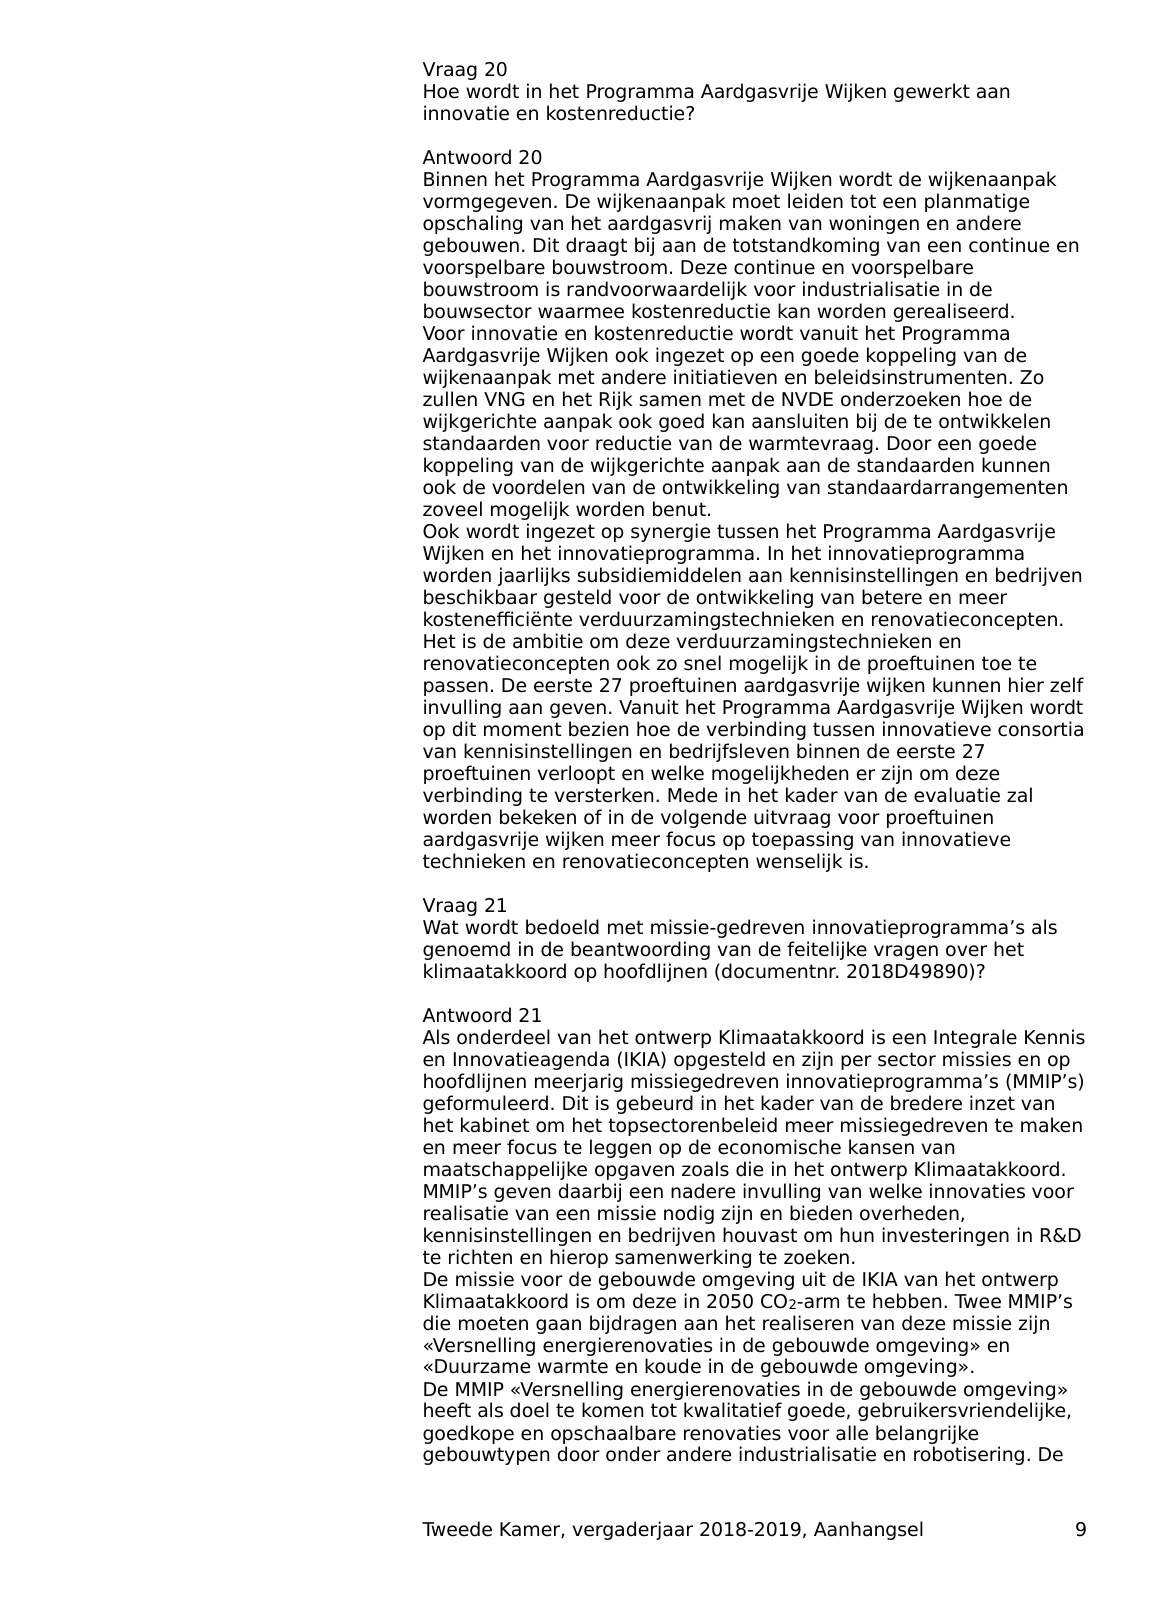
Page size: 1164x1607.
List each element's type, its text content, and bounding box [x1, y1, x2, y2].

text De MMIP «Versnelling energierenovaties in de gebouwde omgeving» heeft als doel te komen tot kwalitatief goede, gebruikersvriendelijke, goedkope en opschaalbare renovaties voor alle belangrijke gebouwtypen door onder andere industrialisatie en robotisering. De [422, 1378, 1087, 1466]
text Hoe wordt in het Programma Aardgasvrije Wijken gewerkt aan innovatie en kostenreductie? [422, 81, 1087, 125]
text Vraag 21 [422, 895, 1087, 917]
text Voor innovatie en kostenreductie wordt vanuit het Programma Aardgasvrije Wijken ook ingezet op een goede koppeling van de wijkenaanpak met andere initiatieven en beleidsinstrumenten. Zo zullen VNG en het Rijk samen met de NVDE onderzoeken hoe de wijkgerichte aanpak ook goed kan aansluiten bij de te ontwikkelen standaarden voor reductie van de warmtevraag. Door een goede koppeling van de wijkgerichte aanpak aan de standaarden kunnen ook de voordelen van de ontwikkeling van standaardarrangementen zoveel mogelijk worden benut. [422, 323, 1087, 521]
text Wat wordt bedoeld met missie-gedreven innovatieprogramma’s als genoemd in de beantwoording van de feitelijke vragen over het klimaatakkoord op hoofdlijnen (documentnr. 2018D49890)? [422, 917, 1087, 983]
text Binnen het Programma Aardgasvrije Wijken wordt de wijkenaanpak vormgegeven. De wijkenaanpak moet leiden tot een planmatige opschaling van het aardgasvrij maken van woningen en andere gebouwen. Dit draagt bij aan de totstandkoming van een continue en voorspelbare bouwstroom. Deze continue en voorspelbare bouwstroom is randvoorwaardelijk voor industrialisatie in de bouwsector waarmee kostenreductie kan worden gerealiseerd. [422, 169, 1087, 323]
text De missie voor de gebouwde omgeving uit de IKIA van het ontwerp Klimaatakkoord is om deze in 2050 CO2-arm te hebben. Twee MMIP’s die moeten gaan bijdragen aan het realiseren van deze missie zijn «Versnelling energierenovaties in de gebouwde omgeving» en «Duurzame warmte en koude in de gebouwde omgeving». [422, 1268, 1087, 1378]
text Als onderdeel van het ontwerp Klimaatakkoord is een Integrale Kennis en Innovatieagenda (IKIA) opgesteld en zijn per sector missies en op hoofdlijnen meerjarig missiegedreven innovatieprogramma’s (MMIP’s) geformuleerd. Dit is gebeurd in het kader van de bredere inzet van het kabinet om het topsectorenbeleid meer missiegedreven te maken en meer focus te leggen op de economische kansen van maatschappelijke opgaven zoals die in het ontwerp Klimaatakkoord. MMIP’s geven daarbij een nadere invulling van welke innovaties voor realisatie van een missie nodig zijn en bieden overheden, kennisinstellingen en bedrijven houvast om hun investeringen in R&D te richten en hierop samenwerking te zoeken. [422, 1027, 1087, 1268]
text Vraag 20 [422, 59, 1087, 81]
text Antwoord 20 [422, 147, 1087, 169]
text Antwoord 21 [422, 1005, 1087, 1027]
text Ook wordt ingezet op synergie tussen het Programma Aardgasvrije Wijken en het innovatieprogramma. In het innovatieprogramma worden jaarlijks subsidiemiddelen aan kennisinstellingen en bedrijven beschikbaar gesteld voor de ontwikkeling van betere en meer kostenefficiënte verduurzamingstechnieken en renovatieconcepten. Het is de ambitie om deze verduurzamingstechnieken en renovatieconcepten ook zo snel mogelijk in de proeftuinen toe te passen. De eerste 27 proeftuinen aardgasvrije wijken kunnen hier zelf invulling aan geven. Vanuit het Programma Aardgasvrije Wijken wordt op dit moment bezien hoe de verbinding tussen innovatieve consortia van kennisinstellingen en bedrijfsleven binnen de eerste 27 proeftuinen verloopt en welke mogelijkheden er zijn om deze verbinding te versterken. Mede in het kader van de evaluatie zal worden bekeken of in de volgende uitvraag voor proeftuinen aardgasvrije wijken meer focus op toepassing van innovatieve technieken en renovatieconcepten wenselijk is. [422, 521, 1087, 872]
